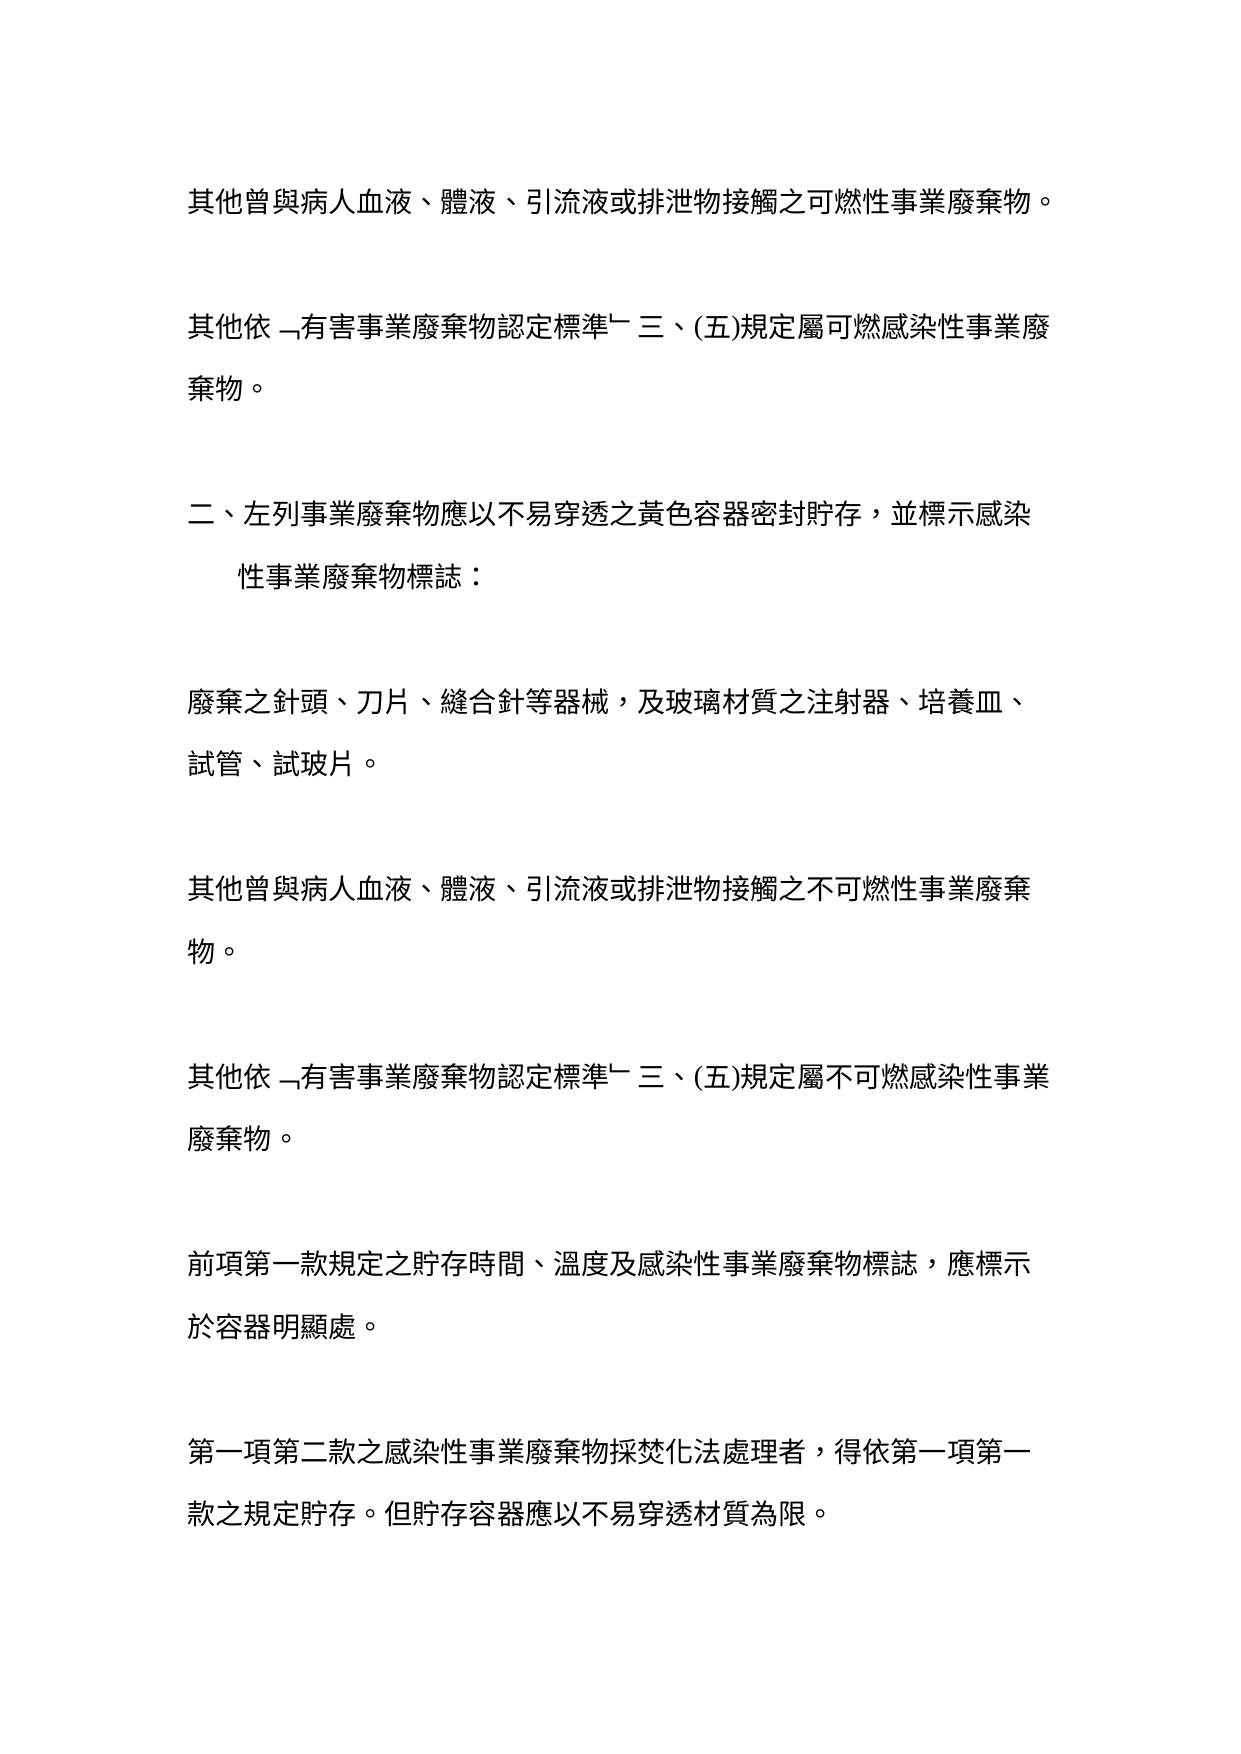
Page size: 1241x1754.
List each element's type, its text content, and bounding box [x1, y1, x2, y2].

text 其他依﹁有害事業廢棄物認定標準﹂三、(五)規定屬不可燃感染性事業廢棄物。 [187, 1033, 1053, 1158]
text 第一項第二款之感染性事業廢棄物採焚化法處理者，得依第一項第一款之規定貯存。但貯存容器應以不易穿透材質為限。 [187, 1408, 1053, 1533]
text 前項第一款規定之貯存時間、溫度及感染性事業廢棄物標誌，應標示於容器明顯處。 [187, 1221, 1053, 1346]
text 其他曾與病人血液、體液、引流液或排泄物接觸之不可燃性事業廢棄物。 [187, 846, 1053, 971]
text 廢棄之針頭、刀片、縫合針等器械，及玻璃材質之注射器、培養皿、試管、試玻片。 [187, 658, 1053, 783]
text 其他依﹁有害事業廢棄物認定標準﹂三、(五)規定屬可燃感染性事業廢棄物。 [187, 283, 1053, 408]
text 其他曾與病人血液、體液、引流液或排泄物接觸之可燃性事業廢棄物。 [187, 158, 1053, 221]
text 二、左列事業廢棄物應以不易穿透之黃色容器密封貯存，並標示感染性事業廢棄物標誌： [187, 471, 1053, 596]
